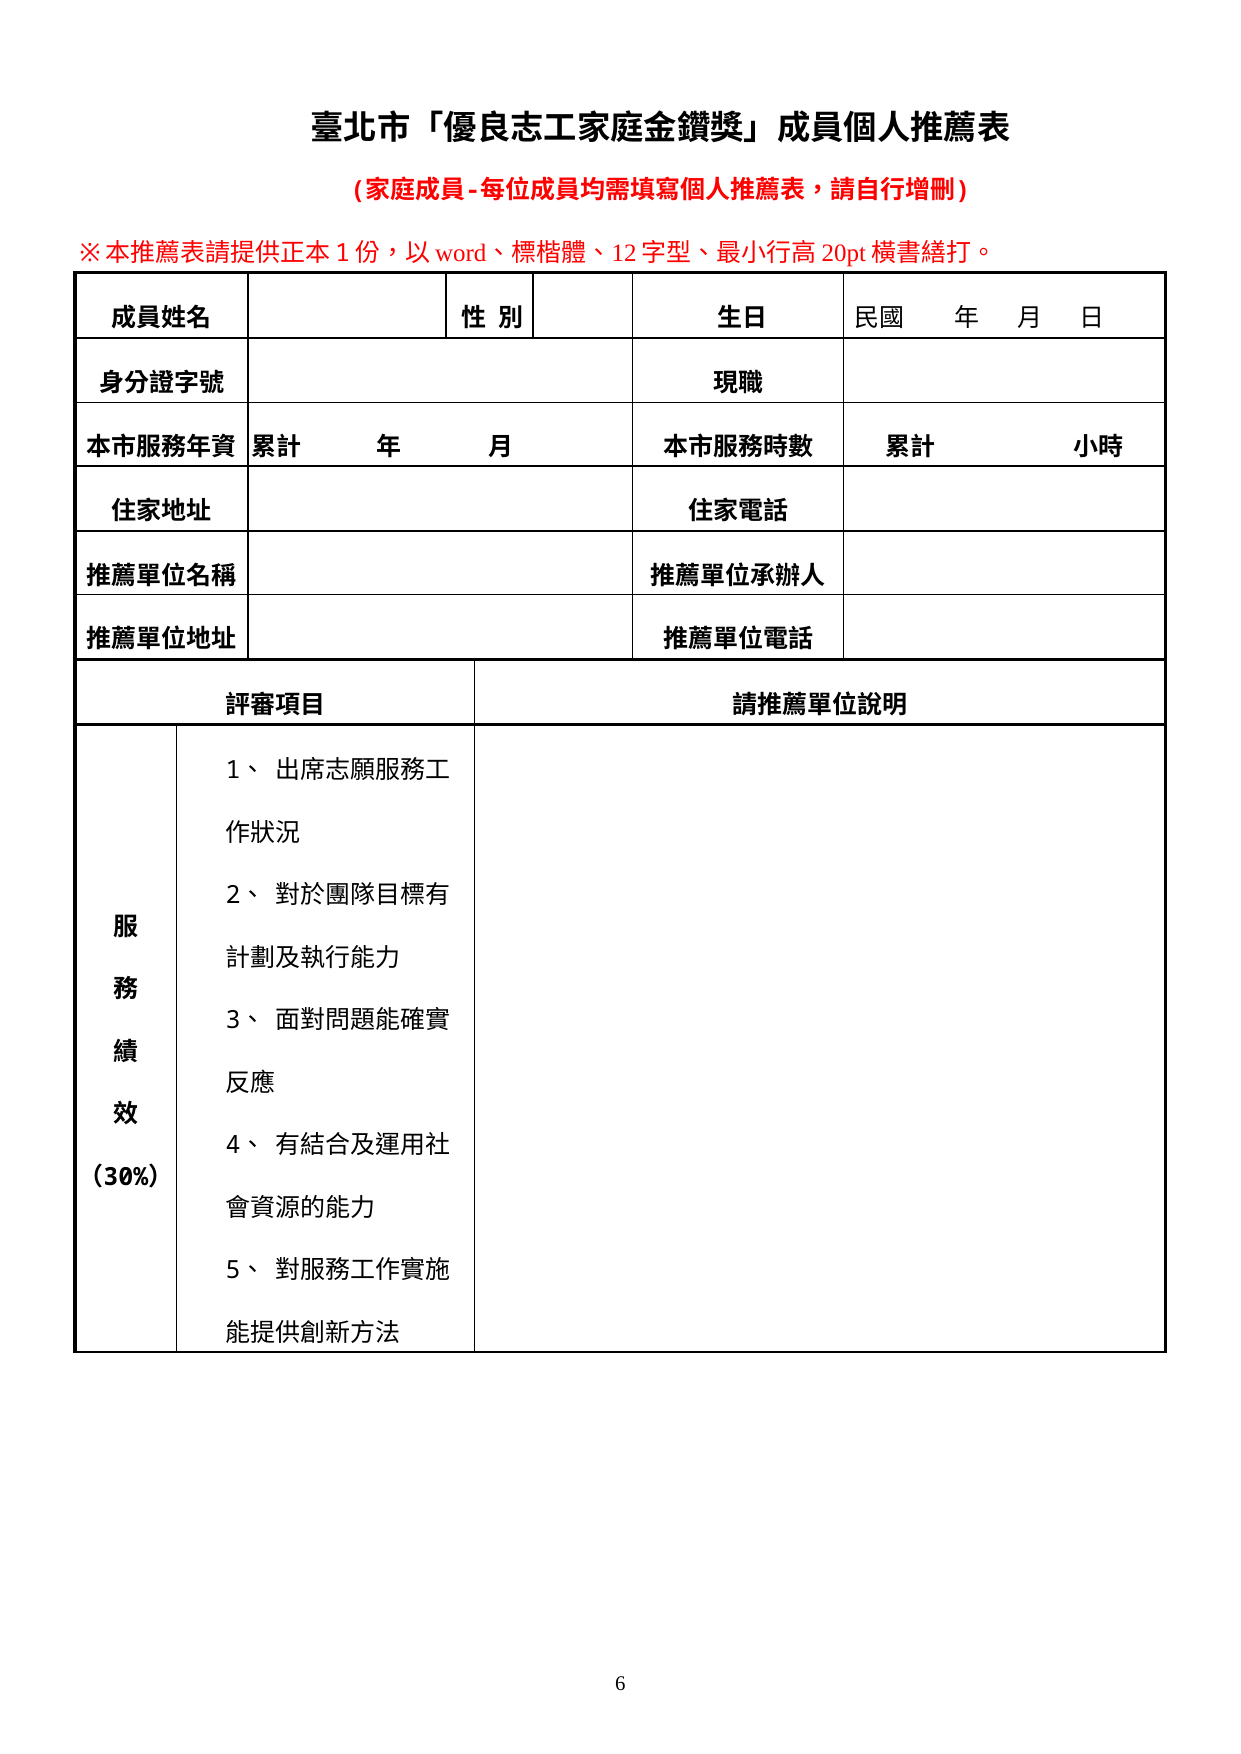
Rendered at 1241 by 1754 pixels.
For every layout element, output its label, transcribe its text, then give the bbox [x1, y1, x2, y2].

table_cell 現職 [633, 339, 843, 401]
table_cell 推薦單位地址 [77, 595, 247, 658]
table_cell 評審項目 [77, 661, 474, 723]
table_cell [249, 532, 632, 594]
table_cell 累計 年 月 [249, 403, 632, 465]
table_cell 本市服務年資 [77, 403, 247, 465]
table_cell [844, 339, 1164, 401]
table_cell 推薦單位承辦人 [633, 532, 843, 594]
table_header 民國 年 月 日 [844, 274, 1164, 337]
table_cell 推薦單位電話 [633, 595, 843, 658]
table_cell 推薦單位名稱 [77, 532, 247, 594]
table_cell 出席志願服務工作狀況 對於團隊目標有計劃及執行能力 面對問題能確實反應 有結合及運用社會資源的能力 對服務工作實施能提供創新方法 [177, 726, 474, 1351]
table_cell 累計 小時 [844, 403, 1164, 465]
table_cell [249, 339, 632, 401]
table_header [249, 274, 445, 337]
table_header 成員姓名 [77, 274, 247, 337]
table_cell 本市服務時數 [633, 403, 843, 465]
text 臺北市「優良志工家庭金鑽獎」成員個人推薦表 [75, 84, 1240, 146]
table_cell [249, 467, 632, 529]
table_header 性 別 [447, 274, 532, 337]
table_header [534, 274, 632, 337]
table_cell [475, 726, 1164, 1351]
table_cell [249, 595, 632, 658]
table_cell 住家地址 [77, 467, 247, 529]
table_cell [844, 532, 1164, 594]
table_header 生日 [633, 274, 843, 337]
table_cell [844, 595, 1164, 658]
table_cell 請推薦單位說明 [475, 661, 1164, 723]
table_cell 身分證字號 [77, 339, 247, 401]
table_cell 住家電話 [633, 467, 843, 529]
text ※本推薦表請提供正本1份，以word、標楷體、12字型、最小行高20pt橫書繕打。 [75, 209, 1165, 271]
text (家庭成員-每位成員均需填寫個人推薦表，請自行增刪) [75, 146, 1240, 209]
table_cell [844, 467, 1164, 529]
table_cell 服 務 績 效 （30%） [77, 726, 176, 1351]
